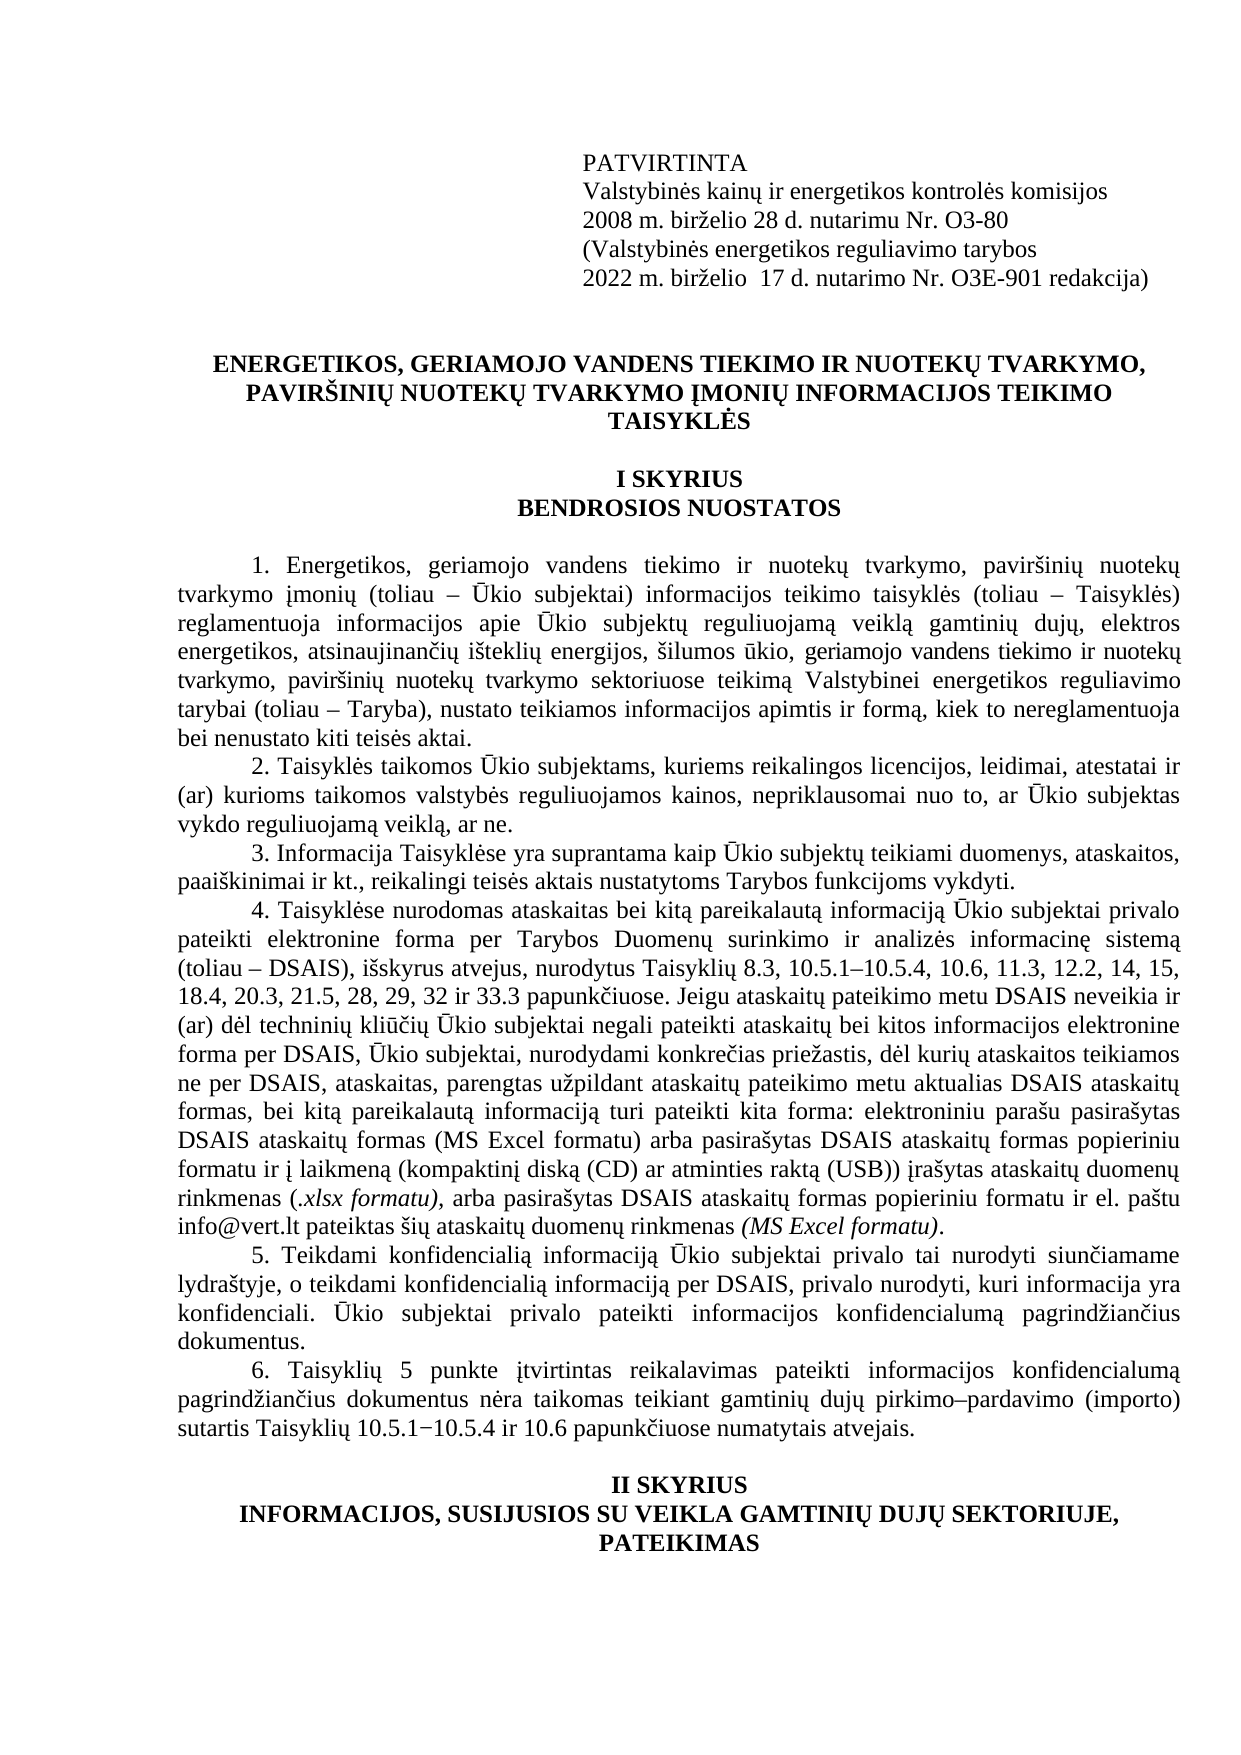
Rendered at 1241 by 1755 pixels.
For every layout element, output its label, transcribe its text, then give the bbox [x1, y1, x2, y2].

text 4. Taisyklėse nurodomas ataskaitas bei kitą pareikalautą informaciją Ūkio subjektai privalo pateikti elektronine forma per Tarybos Duomenų surinkimo ir analizės informacinę sistemą (toliau – DSAIS), išskyrus atvejus, nurodytus Taisyklių 8.3, 10.5.1–10.5.4, 10.6, 11.3, 12.2, 14, 15, 18.4, 20.3, 21.5, 28, 29, 32 ir 33.3 papunkčiuose. Jeigu ataskaitų pateikimo metu DSAIS neveikia ir (ar) dėl techninių kliūčių Ūkio subjektai negali pateikti ataskaitų bei kitos informacijos elektronine forma per DSAIS, Ūkio subjektai, nurodydami konkrečias priežastis, dėl kurių ataskaitos teikiamos ne per DSAIS, ataskaitas, parengtas užpildant ataskaitų pateikimo metu aktualias DSAIS ataskaitų formas, bei kitą pareikalautą informaciją turi pateikti kita forma: elektroniniu parašu pasirašytas DSAIS ataskaitų formas (MS Excel formatu) arba pasirašytas DSAIS ataskaitų formas popieriniu formatu ir į laikmeną (kompaktinį diską (CD) ar atminties raktą (USB)) įrašytas ataskaitų duomenų rinkmenas (.xlsx formatu), arba pasirašytas DSAIS ataskaitų formas popieriniu formatu ir el. paštu info@vert.lt pateiktas šių ataskaitų duomenų rinkmenas (MS Excel formatu). [177, 895, 1181, 1240]
text 6. Taisyklių 5 punkte įtvirtintas reikalavimas pateikti informacijos konfidencialumą pagrindžiančius dokumentus nėra taikomas teikiant gamtinių dujų pirkimo–pardavimo (importo) sutartis Taisyklių 10.5.1−10.5.4 ir 10.6 papunkčiuose numatytais atvejais. [177, 1355, 1181, 1441]
text INFORMACIJOS, SUSIJUSIOS SU VEIKLA GAMTINIŲ DUJŲ SEKTORIUJE, PATEIKIMAS [177, 1499, 1181, 1556]
text 2. Taisyklės taikomos Ūkio subjektams, kuriems reikalingos licencijos, leidimai, atestatai ir (ar) kurioms taikomos valstybės reguliuojamos kainos, nepriklausomai nuo to, ar Ūkio subjektas vykdo reguliuojamą veiklą, ar ne. [177, 751, 1181, 838]
text I SKYRIUS [177, 464, 1181, 493]
text PATVIRTINTA [582, 148, 1181, 176]
text (Valstybinės energetikos reguliavimo tarybos [582, 234, 1181, 263]
text Valstybinės kainų ir energetikos kontrolės komisijos [582, 176, 1181, 205]
text 5. Teikdami konfidencialią informaciją Ūkio subjektai privalo tai nurodyti siunčiamame lydraštyje, o teikdami konfidencialią informaciją per DSAIS, privalo nurodyti, kuri informacija yra konfidenciali. Ūkio subjektai privalo pateikti informacijos konfidencialumą pagrindžiančius dokumentus. [177, 1240, 1181, 1355]
text 2022 m. birželio 17 d. nutarimo Nr. O3E-901 redakcija) [582, 263, 1181, 291]
text II SKYRIUS [177, 1470, 1181, 1499]
text 3. Informacija Taisyklėse yra suprantama kaip Ūkio subjektų teikiami duomenys, ataskaitos, paaiškinimai ir kt., reikalingi teisės aktais nustatytoms Tarybos funkcijoms vykdyti. [177, 838, 1181, 895]
text ENERGETIKOS, GERIAMOJO VANDENS TIEKIMO IR NUOTEKŲ TVARKYMO, PAVIRŠINIŲ NUOTEKŲ TVARKYMO ĮMONIŲ INFORMACIJOS TEIKIMO TAISYKLĖS [177, 349, 1181, 435]
text 1. Energetikos, geriamojo vandens tiekimo ir nuotekų tvarkymo, paviršinių nuotekų tvarkymo įmonių (toliau – Ūkio subjektai) informacijos teikimo taisyklės (toliau – Taisyklės) reglamentuoja informacijos apie Ūkio subjektų reguliuojamą veiklą gamtinių dujų, elektros energetikos, atsinaujinančių išteklių energijos, šilumos ūkio, geriamojo vandens tiekimo ir nuotekų tvarkymo, paviršinių nuotekų tvarkymo sektoriuose teikimą Valstybinei energetikos reguliavimo tarybai (toliau – Taryba), nustato teikiamos informacijos apimtis ir formą, kiek to nereglamentuoja bei nenustato kiti teisės aktai. [177, 550, 1181, 751]
text BENDROSIOS NUOSTATOS [177, 493, 1181, 521]
text 2008 m. birželio 28 d. nutarimu Nr. O3-80 [582, 205, 1181, 234]
